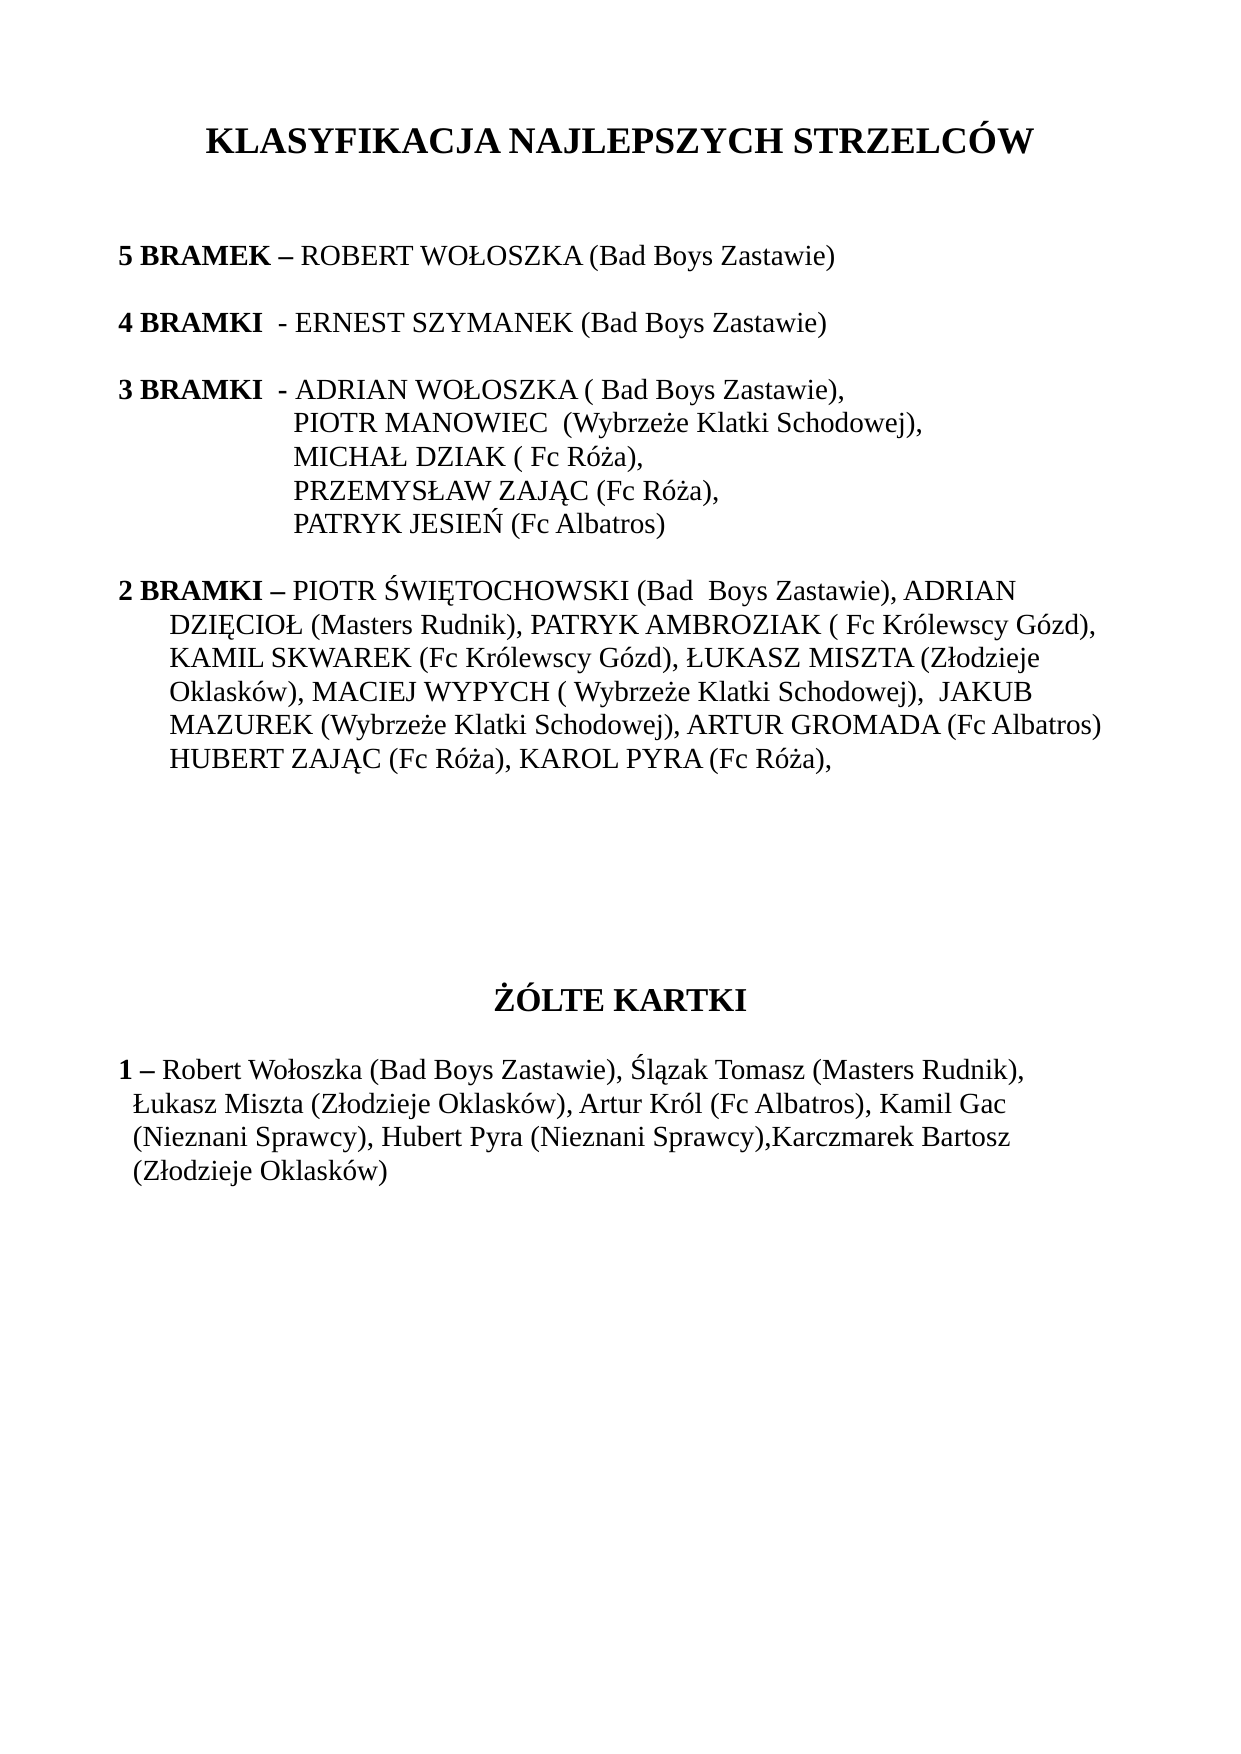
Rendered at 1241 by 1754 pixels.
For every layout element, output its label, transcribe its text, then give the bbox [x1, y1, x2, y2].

text HUBERT ZAJĄC (Fc Róża), KAROL PYRA (Fc Róża), [118, 741, 1122, 774]
text 2 BRAMKI – PIOTR ŚWIĘTOCHOWSKI (Bad Boys Zastawie), ADRIAN [118, 573, 1122, 607]
text PRZEMYSŁAW ZAJĄC (Fc Róża), [118, 473, 1122, 506]
text DZIĘCIOŁ (Masters Rudnik), PATRYK AMBROZIAK ( Fc Królewscy Gózd), [118, 607, 1122, 640]
text 3 BRAMKI - ADRIAN WOŁOSZKA ( Bad Boys Zastawie), [118, 372, 1122, 406]
text MAZUREK (Wybrzeże Klatki Schodowej), ARTUR GROMADA (Fc Albatros) [118, 707, 1122, 741]
text PATRYK JESIEŃ (Fc Albatros) [118, 506, 1122, 540]
text Łukasz Miszta (Złodzieje Oklasków), Artur Król (Fc Albatros), Kamil Gac [118, 1086, 1122, 1119]
text (Nieznani Sprawcy), Hubert Pyra (Nieznani Sprawcy),Karczmarek Bartosz [118, 1119, 1122, 1153]
text ŻÓLTE KARTKI [118, 981, 1122, 1019]
text PIOTR MANOWIEC (Wybrzeże Klatki Schodowej), [118, 406, 1122, 439]
text MICHAŁ DZIAK ( Fc Róża), [118, 439, 1122, 473]
text 1 – Robert Wołoszka (Bad Boys Zastawie), Ślązak Tomasz (Masters Rudnik), [118, 1052, 1122, 1086]
text (Złodzieje Oklasków) [118, 1153, 1122, 1187]
text 5 BRAMEK – ROBERT WOŁOSZKA (Bad Boys Zastawie) [118, 238, 1122, 271]
text KAMIL SKWAREK (Fc Królewscy Gózd), ŁUKASZ MISZTA (Złodzieje [118, 640, 1122, 674]
text KLASYFIKACJA NAJLEPSZYCH STRZELCÓW [118, 118, 1122, 161]
text 4 BRAMKI - ERNEST SZYMANEK (Bad Boys Zastawie) [118, 305, 1122, 338]
text Oklasków), MACIEJ WYPYCH ( Wybrzeże Klatki Schodowej), JAKUB [118, 674, 1122, 707]
